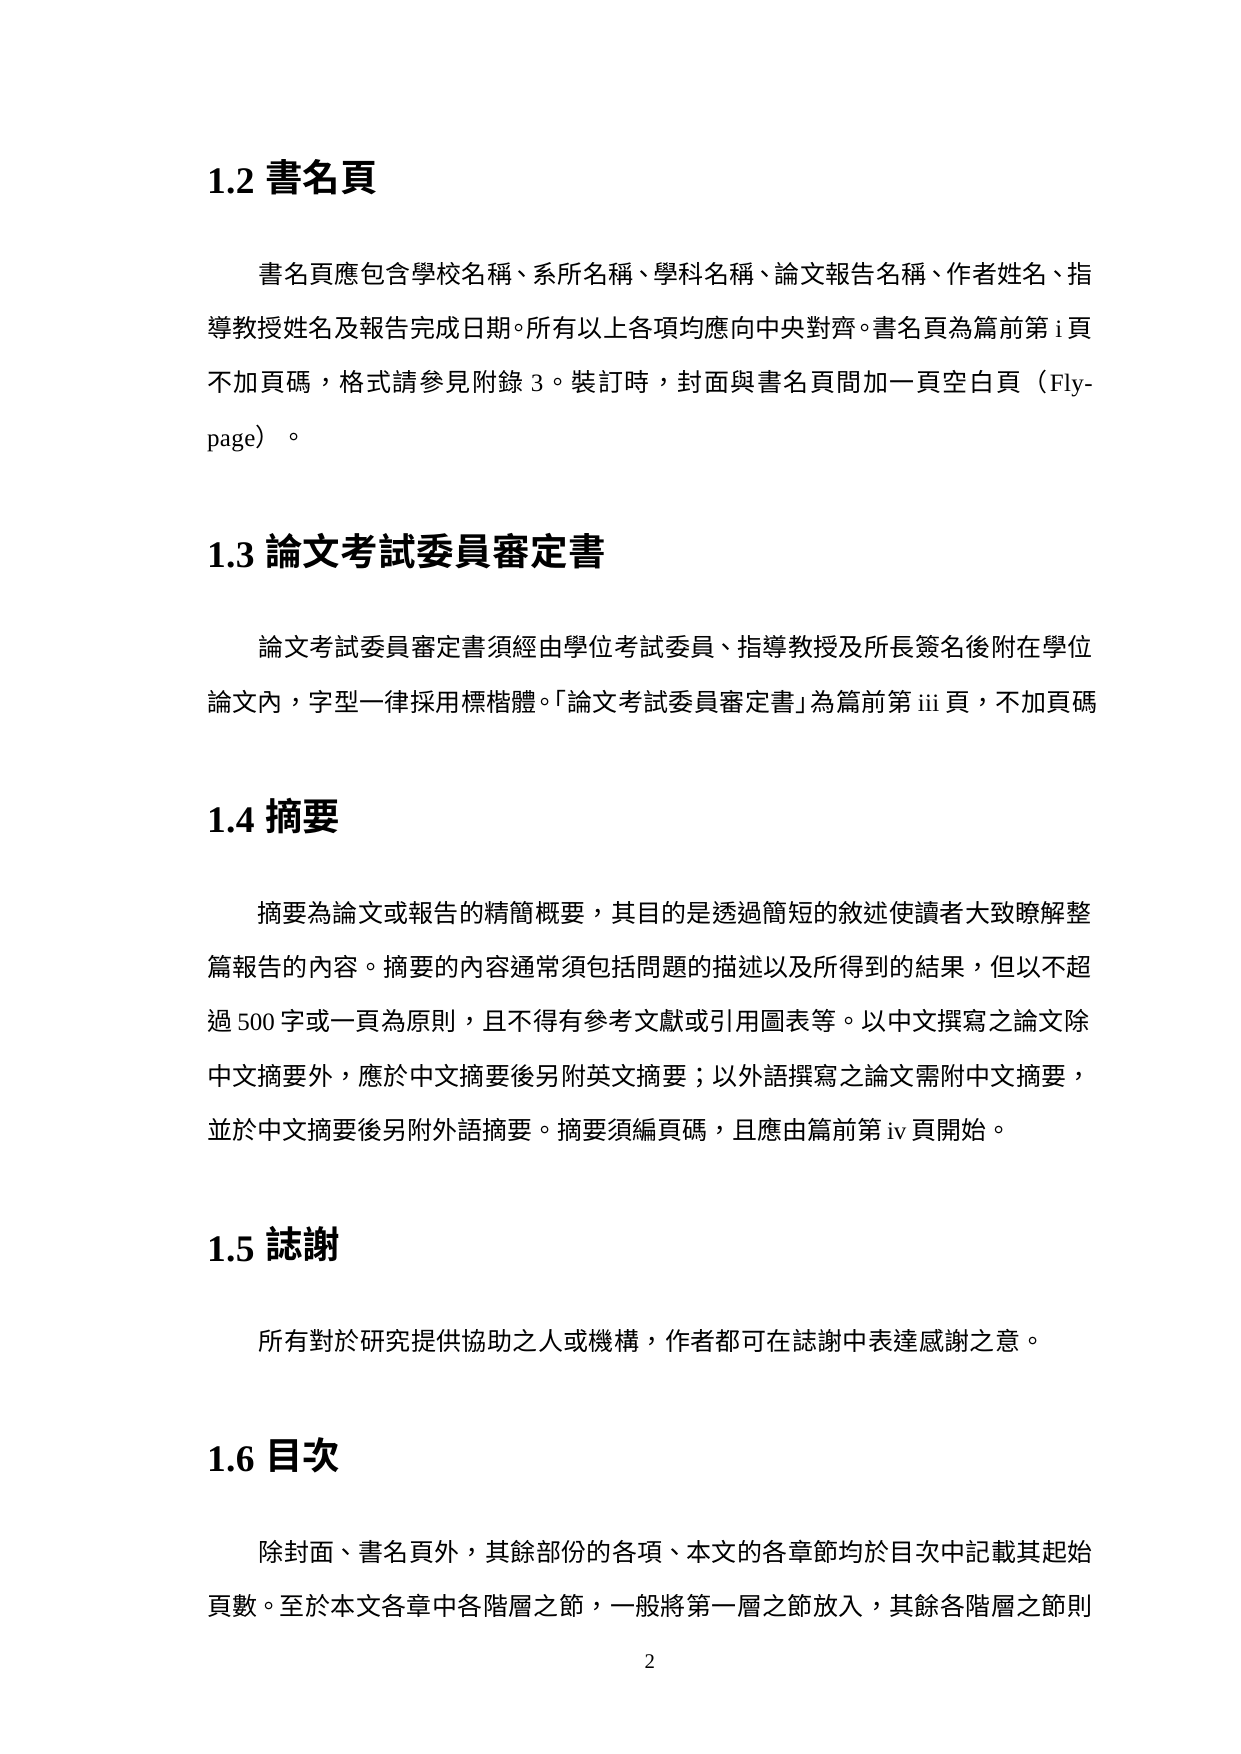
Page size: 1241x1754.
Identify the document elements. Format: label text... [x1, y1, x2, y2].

subtitle 1.5 誌謝 [207, 1215, 1092, 1269]
subtitle 1.3 論文考試委員審定書 [207, 522, 1092, 576]
subtitle 1.6 目次 [207, 1426, 1092, 1480]
text 所有對於研究提供協助之人或機構，作者都可在誌謝中表達感謝之意。 [207, 1321, 1092, 1357]
text 論文考試委員審定書須經由學位考試委員、指導教授及所長簽名後附在學位論文內，字型一律採用標楷體。「論文考試委員審定書」為篇前第iii頁，不加頁碼。 [207, 628, 1092, 718]
subtitle 1.2 書名頁 [207, 148, 1092, 202]
text 摘要為論文或報告的精簡概要，其目的是透過簡短的敘述使讀者大致瞭解整篇報告的內容。摘要的內容通常須包括問題的描述以及所得到的結果，但以不超過500字或一頁為原則，且不得有參考文獻或引用圖表等。以中文撰寫之論文除中文摘要外，應於中文摘要後另附英文摘要；以外語撰寫之論文需附中文摘要，並於中文摘要後另附外語摘要。摘要須編頁碼，且應由篇前第iv頁開始。 [207, 893, 1092, 1147]
text 書名頁應包含學校名稱、系所名稱、學科名稱、論文報告名稱、作者姓名、指導教授姓名及報告完成日期。所有以上各項均應向中央對齊。書名頁為篇前第i頁，不加頁碼，格式請參見附錄3。裝訂時，封面與書名頁間加一頁空白頁（Fly-page）。 [207, 254, 1092, 453]
text 除封面、書名頁外，其餘部份的各項、本文的各章節均於目次中記載其起始頁數。至於本文各章中各階層之節，一般將第一層之節放入，其餘各階層之節則 [207, 1532, 1092, 1623]
subtitle 1.4 摘要 [207, 787, 1092, 841]
